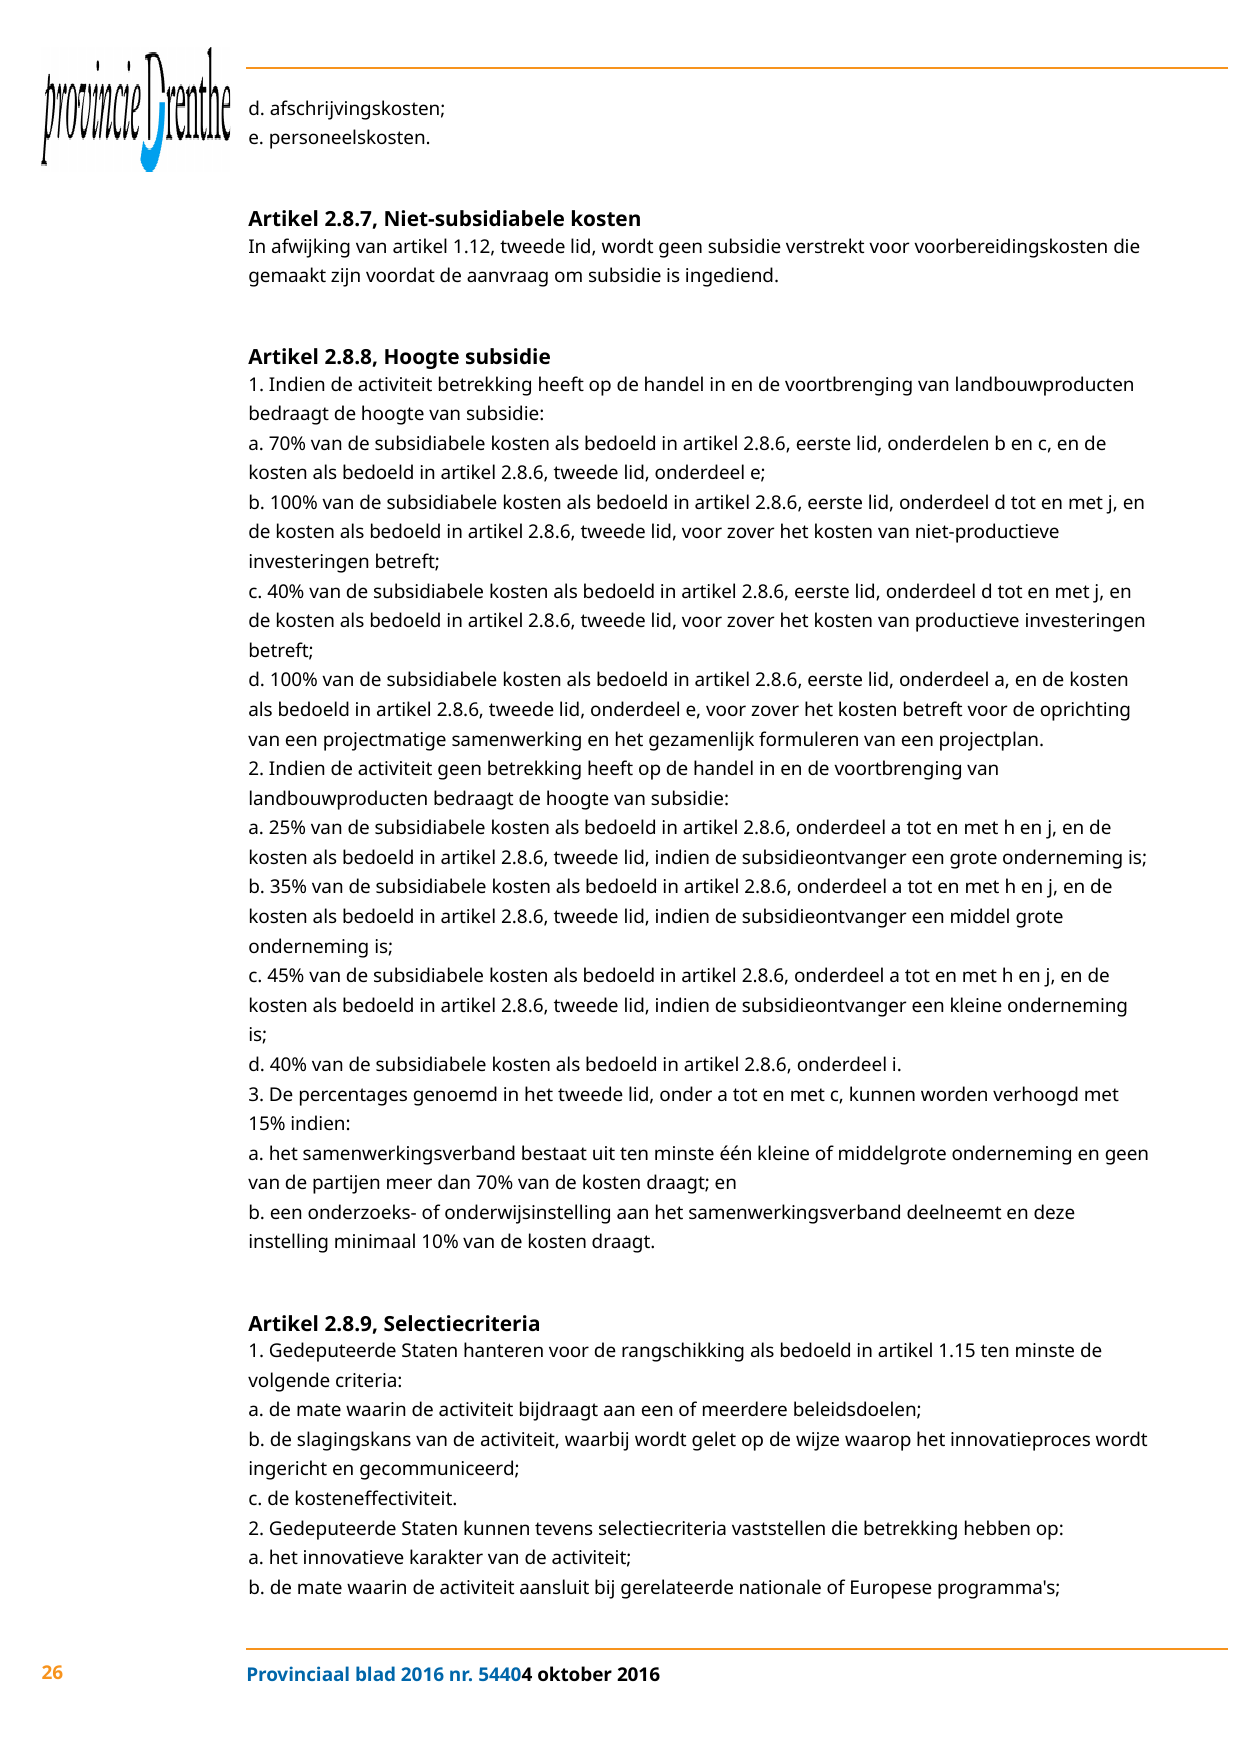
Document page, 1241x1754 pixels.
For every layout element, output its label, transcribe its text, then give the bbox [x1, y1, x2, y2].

text e. personeelskosten. [248, 124, 1152, 150]
text d. afschrijvingskosten; [248, 95, 1152, 121]
text a. de mate waarin de activiteit bijdraagt aan een of meerdere beleidsdoelen; [248, 1396, 1152, 1422]
text b. de mate waarin de activiteit aansluit bij gerelateerde nationale of Europese programma's; [248, 1574, 1152, 1599]
text a. 70% van de subsidiabele kosten als bedoeld in artikel 2.8.6, eerste lid, onderdelen b en c, en de kosten als bedoeld in artikel 2.8.6, tweede lid, onderdeel e; [248, 430, 1152, 485]
text b. een onderzoeks- of onderwijsinstelling aan het samenwerkingsverband deelneemt en deze instelling minimaal 10% van de kosten draagt. [248, 1199, 1152, 1254]
text Artikel 2.8.9, Selectiecriteria [248, 1309, 1152, 1337]
text 3. De percentages genoemd in het tweede lid, onder a tot en met c, kunnen worden verhoogd met 15% indien: [248, 1081, 1152, 1136]
text 1. Indien de activiteit betrekking heeft op de handel in en de voortbrenging van landbouwproducten bedraagt de hoogte van subsidie: [248, 371, 1152, 426]
text b. de slagingskans van de activiteit, waarbij wordt gelet op de wijze waarop het innovatieproces wordt ingericht en gecommuniceerd; [248, 1426, 1152, 1481]
text Artikel 2.8.7, Niet-subsidiabele kosten [248, 204, 1152, 233]
text a. 25% van de subsidiabele kosten als bedoeld in artikel 2.8.6, onderdeel a tot en met h en j, en de kosten als bedoeld in artikel 2.8.6, tweede lid, indien de subsidieontvanger een grote onderneming is; [248, 814, 1152, 870]
text c. de kosteneffectiviteit. [248, 1485, 1152, 1511]
text c. 40% van de subsidiabele kosten als bedoeld in artikel 2.8.6, eerste lid, onderdeel d tot en met j, en de kosten als bedoeld in artikel 2.8.6, tweede lid, voor zover het kosten van productieve investeringen betreft; [248, 578, 1152, 663]
text b. 35% van de subsidiabele kosten als bedoeld in artikel 2.8.6, onderdeel a tot en met h en j, en de kosten als bedoeld in artikel 2.8.6, tweede lid, indien de subsidieontvanger een middel grote onderneming is; [248, 874, 1152, 959]
text d. 40% van de subsidiabele kosten als bedoeld in artikel 2.8.6, onderdeel i. [248, 1051, 1152, 1077]
text a. het samenwerkingsverband bestaat uit ten minste één kleine of middelgrote onderneming en geen van de partijen meer dan 70% van de kosten draagt; en [248, 1140, 1152, 1195]
text b. 100% van de subsidiabele kosten als bedoeld in artikel 2.8.6, eerste lid, onderdeel d tot en met j, en de kosten als bedoeld in artikel 2.8.6, tweede lid, voor zover het kosten van niet-productieve investeringen betreft; [248, 489, 1152, 574]
text a. het innovatieve karakter van de activiteit; [248, 1544, 1152, 1570]
text 1. Gedeputeerde Staten hanteren voor de rangschikking als bedoeld in artikel 1.15 ten minste de volgende criteria: [248, 1337, 1152, 1392]
picture [41, 47, 231, 172]
text 2. Indien de activiteit geen betrekking heeft op de handel in en de voortbrenging van landbouwproducten bedraagt de hoogte van subsidie: [248, 755, 1152, 811]
text Artikel 2.8.8, Hoogte subsidie [248, 342, 1152, 371]
text 2. Gedeputeerde Staten kunnen tevens selectiecriteria vaststellen die betrekking hebben op: [248, 1515, 1152, 1540]
text In afwijking van artikel 1.12, tweede lid, wordt geen subsidie verstrekt voor voorbereidingskosten die gemaakt zijn voordat de aanvraag om subsidie is ingediend. [248, 233, 1152, 288]
text d. 100% van de subsidiabele kosten als bedoeld in artikel 2.8.6, eerste lid, onderdeel a, en de kosten als bedoeld in artikel 2.8.6, tweede lid, onderdeel e, voor zover het kosten betreft voor de oprichting van een projectmatige samenwerking en het gezamenlijk formuleren van een projectplan. [248, 667, 1152, 752]
text c. 45% van de subsidiabele kosten als bedoeld in artikel 2.8.6, onderdeel a tot en met h en j, en de kosten als bedoeld in artikel 2.8.6, tweede lid, indien de subsidieontvanger een kleine onderneming is; [248, 962, 1152, 1047]
